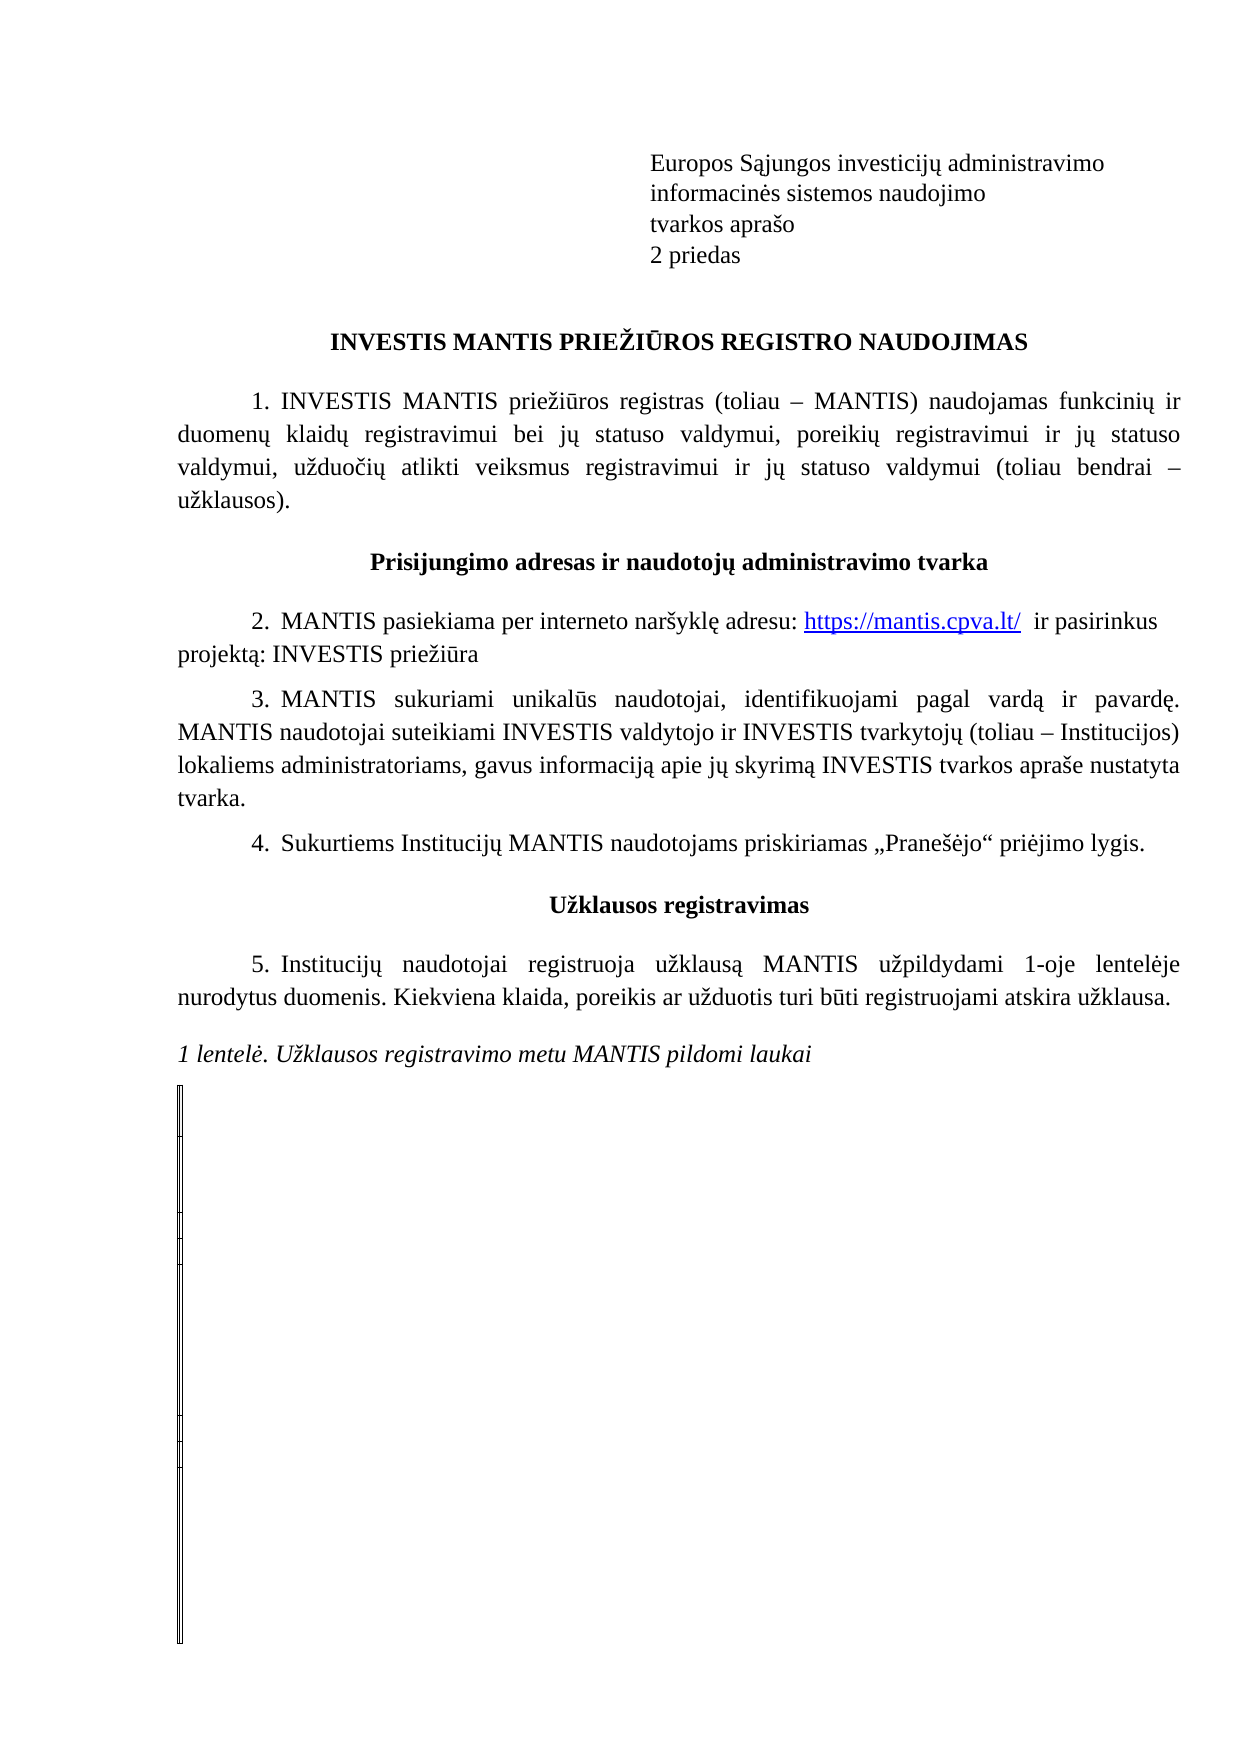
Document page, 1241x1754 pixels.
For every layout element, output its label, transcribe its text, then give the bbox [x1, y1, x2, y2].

text 5. Institucijų naudotojai registruoja užklausą MANTIS užpildydami 1-oje lentelėje nurodytus duomenis. Kiekviena klaida, poreikis ar užduotis turi būti registruojami atskira užklausa. [177, 949, 1181, 1011]
text 3. MANTIS sukuriami unikalūs naudotojai, identifikuojami pagal vardą ir pavardę. MANTIS naudotojai suteikiami INVESTIS valdytojo ir INVESTIS tvarkytojų (toliau – Institucijos) lokaliems administratoriams, gavus informaciją apie jų skyrimą INVESTIS tvarkos apraše nustatyta tvarka. [177, 684, 1181, 812]
text Užklausos registravimas [177, 890, 1181, 919]
text INVESTIS MANTIS PRIEŽIŪROS REGISTRO NAUDOJIMAS [177, 327, 1181, 356]
text tvarkos aprašo [177, 209, 1181, 238]
text 1. INVESTIS MANTIS priežiūros registras (toliau – MANTIS) naudojamas funkcinių ir duomenų klaidų registravimui bei jų statuso valdymui, poreikių registravimui ir jų statuso valdymui, užduočių atlikti veiksmus registravimui ir jų statuso valdymui (toliau bendrai – užklausos). [177, 386, 1181, 514]
subtitle 2 priedas [177, 240, 1181, 268]
text 2. MANTIS pasiekiama per interneto naršyklę adresu: https://mantis.cpva.lt/ ir pasirinkus projektą: INVESTIS priežiūra [177, 606, 1181, 668]
text 4. Sukurtiems Institucijų MANTIS naudotojams priskiriamas „Pranešėjo“ priėjimo lygis. [177, 828, 1181, 857]
text 1 lentelė. Užklausos registravimo metu MANTIS pildomi laukai [177, 1039, 1181, 1068]
text Europos Sąjungos investicijų administravimo [177, 148, 1181, 176]
text informacinės sistemos naudojimo [177, 178, 1181, 207]
text Prisijungimo adresas ir naudotojų administravimo tvarka [177, 547, 1181, 576]
